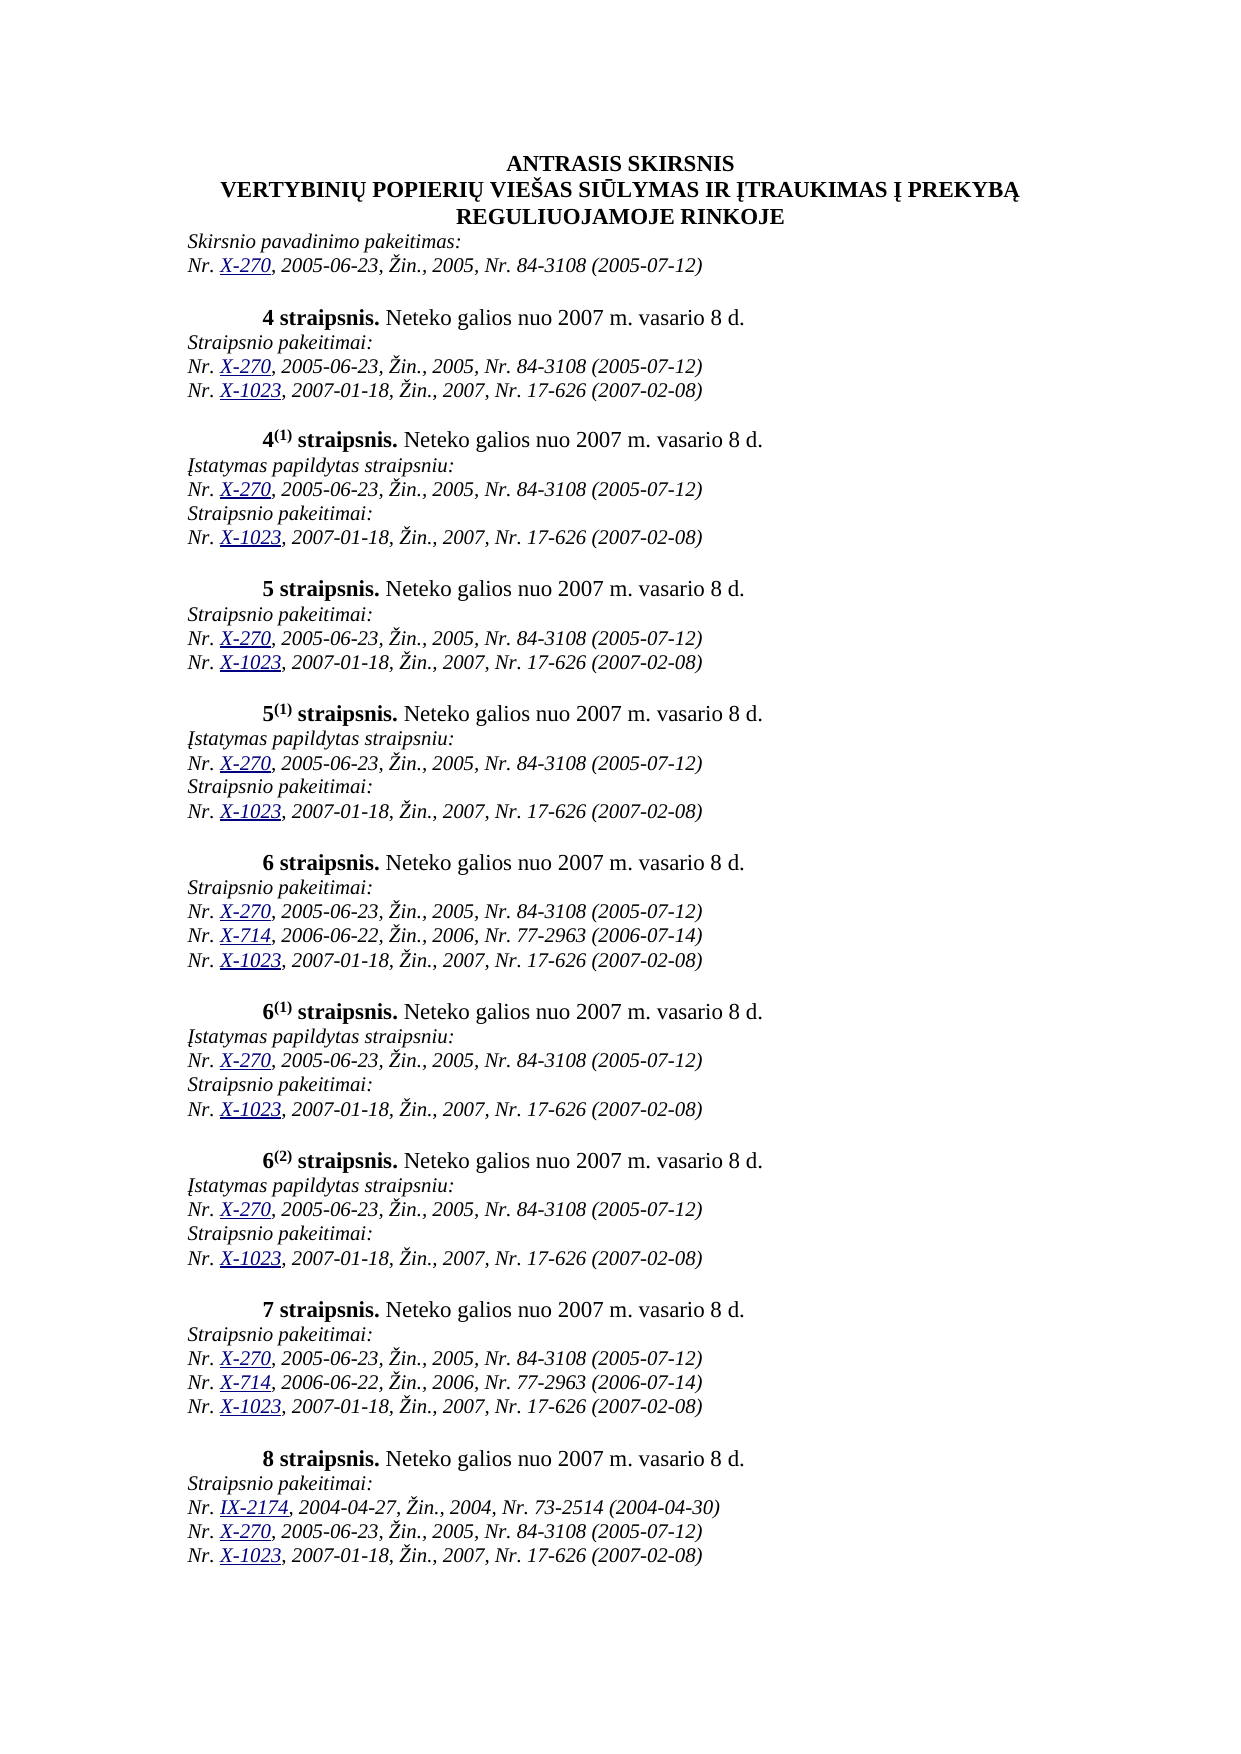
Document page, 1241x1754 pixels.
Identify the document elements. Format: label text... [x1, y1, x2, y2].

text Nr. IX-2174, 2004-04-27, Žin., 2004, Nr. 73-2514 (2004-04-30) [187, 1495, 1053, 1519]
text 6(1) straipsnis. Neteko galios nuo 2007 m. vasario 8 d. [187, 998, 1053, 1024]
text Straipsnio pakeitimai: [187, 1322, 1053, 1346]
text Nr. X-1023, 2007-01-18, Žin., 2007, Nr. 17-626 (2007-02-08) [187, 525, 1053, 549]
text Nr. X-270, 2005-06-23, Žin., 2005, Nr. 84-3108 (2005-07-12) [187, 899, 1053, 923]
text Straipsnio pakeitimai: [187, 1221, 1053, 1245]
text Straipsnio pakeitimai: [187, 501, 1053, 525]
text Įstatymas papildytas straipsniu: [187, 452, 1053, 477]
text Nr. X-1023, 2007-01-18, Žin., 2007, Nr. 17-626 (2007-02-08) [187, 378, 1053, 402]
text 4 straipsnis. Neteko galios nuo 2007 m. vasario 8 d. [187, 303, 1053, 330]
text Nr. X-270, 2005-06-23, Žin., 2005, Nr. 84-3108 (2005-07-12) [187, 354, 1053, 378]
text Nr. X-714, 2006-06-22, Žin., 2006, Nr. 77-2963 (2006-07-14) [187, 1370, 1053, 1394]
text Nr. X-714, 2006-06-22, Žin., 2006, Nr. 77-2963 (2006-07-14) [187, 923, 1053, 947]
text 6 straipsnis. Neteko galios nuo 2007 m. vasario 8 d. [187, 849, 1053, 875]
text Įstatymas papildytas straipsniu: [187, 1173, 1053, 1197]
text Nr. X-1023, 2007-01-18, Žin., 2007, Nr. 17-626 (2007-02-08) [187, 649, 1053, 674]
text Straipsnio pakeitimai: [187, 1471, 1053, 1495]
text Įstatymas papildytas straipsniu: [187, 726, 1053, 750]
text Straipsnio pakeitimai: [187, 330, 1053, 354]
text Nr. X-270, 2005-06-23, Žin., 2005, Nr. 84-3108 (2005-07-12) [187, 626, 1053, 649]
text Nr. X-1023, 2007-01-18, Žin., 2007, Nr. 17-626 (2007-02-08) [187, 1245, 1053, 1269]
text Įstatymas papildytas straipsniu: [187, 1024, 1053, 1048]
text Nr. X-270, 2005-06-23, Žin., 2005, Nr. 84-3108 (2005-07-12) [187, 1519, 1053, 1543]
text 8 straipsnis. Neteko galios nuo 2007 m. vasario 8 d. [187, 1445, 1053, 1471]
text Nr. X-270, 2005-06-23, Žin., 2005, Nr. 84-3108 (2005-07-12) [187, 1048, 1053, 1072]
text Nr. X-1023, 2007-01-18, Žin., 2007, Nr. 17-626 (2007-02-08) [187, 947, 1053, 972]
text Skirsnio pavadinimo pakeitimas: [187, 229, 1053, 253]
text Nr. X-270, 2005-06-23, Žin., 2005, Nr. 84-3108 (2005-07-12) [187, 1346, 1053, 1370]
text 5 straipsnis. Neteko galios nuo 2007 m. vasario 8 d. [187, 575, 1053, 601]
text Nr. X-270, 2005-06-23, Žin., 2005, Nr. 84-3108 (2005-07-12) [187, 750, 1053, 774]
text Straipsnio pakeitimai: [187, 774, 1053, 798]
text VERTYBINIŲ POPIERIŲ VIEŠAS SIŪLYMAS IR ĮTRAUKIMAS Į PREKYBĄ REGULIUOJAMOJE RINKOJE [187, 176, 1053, 229]
text 5(1) straipsnis. Neteko galios nuo 2007 m. vasario 8 d. [187, 700, 1053, 726]
text 7 straipsnis. Neteko galios nuo 2007 m. vasario 8 d. [187, 1296, 1053, 1322]
text Nr. X-1023, 2007-01-18, Žin., 2007, Nr. 17-626 (2007-02-08) [187, 1394, 1053, 1418]
text Nr. X-1023, 2007-01-18, Žin., 2007, Nr. 17-626 (2007-02-08) [187, 1543, 1053, 1567]
text 4(1) straipsnis. Neteko galios nuo 2007 m. vasario 8 d. [187, 426, 1053, 452]
text Straipsnio pakeitimai: [187, 1072, 1053, 1096]
text Nr. X-270, 2005-06-23, Žin., 2005, Nr. 84-3108 (2005-07-12) [187, 253, 1053, 277]
text 6(2) straipsnis. Neteko galios nuo 2007 m. vasario 8 d. [187, 1147, 1053, 1173]
text Nr. X-270, 2005-06-23, Žin., 2005, Nr. 84-3108 (2005-07-12) [187, 477, 1053, 501]
text Straipsnio pakeitimai: [187, 601, 1053, 626]
text Straipsnio pakeitimai: [187, 875, 1053, 899]
subtitle ANTRASIS SKIRSNIS [187, 150, 1053, 176]
text Nr. X-1023, 2007-01-18, Žin., 2007, Nr. 17-626 (2007-02-08) [187, 798, 1053, 823]
text Nr. X-270, 2005-06-23, Žin., 2005, Nr. 84-3108 (2005-07-12) [187, 1197, 1053, 1221]
text Nr. X-1023, 2007-01-18, Žin., 2007, Nr. 17-626 (2007-02-08) [187, 1096, 1053, 1121]
